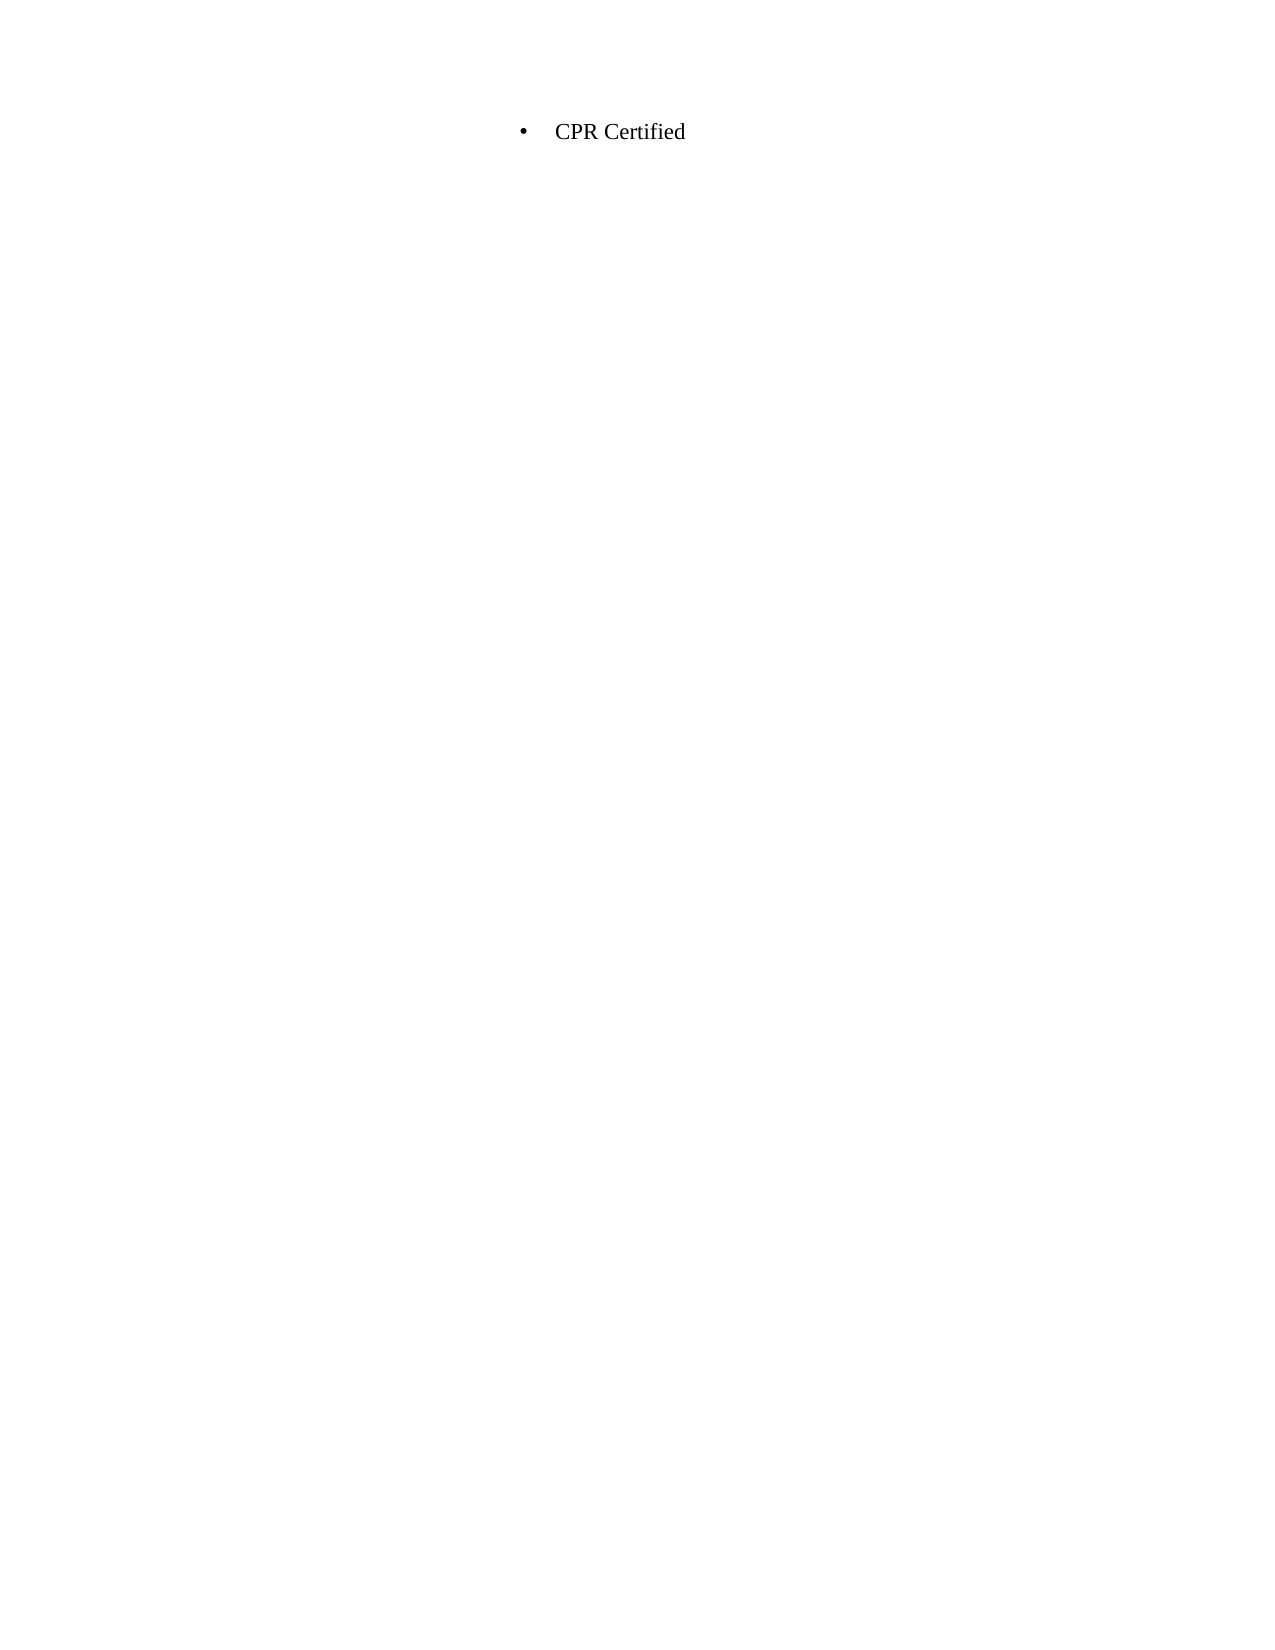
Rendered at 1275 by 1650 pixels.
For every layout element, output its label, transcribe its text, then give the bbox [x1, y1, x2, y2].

table_cell [478, 337, 1157, 363]
table_cell [478, 205, 1157, 232]
table_cell Skills Moderate Spanish comprehension Proficient “sight-reading” skills; able to interpret and play music with minimum exposure to its written form Trombonist with 8+ years experience Prioritization skills based on what is needed most urgently CPR Certified [478, 118, 1157, 205]
table_cell [118, 118, 478, 205]
table_cell [118, 205, 478, 232]
table_cell [478, 311, 1157, 337]
table_cell [478, 258, 1157, 284]
table_cell [118, 258, 478, 284]
table_cell [478, 232, 1157, 258]
table_cell [118, 232, 478, 258]
table_cell [118, 311, 478, 337]
table_cell [478, 285, 1157, 311]
table_cell [118, 285, 478, 311]
table_cell [118, 337, 478, 363]
